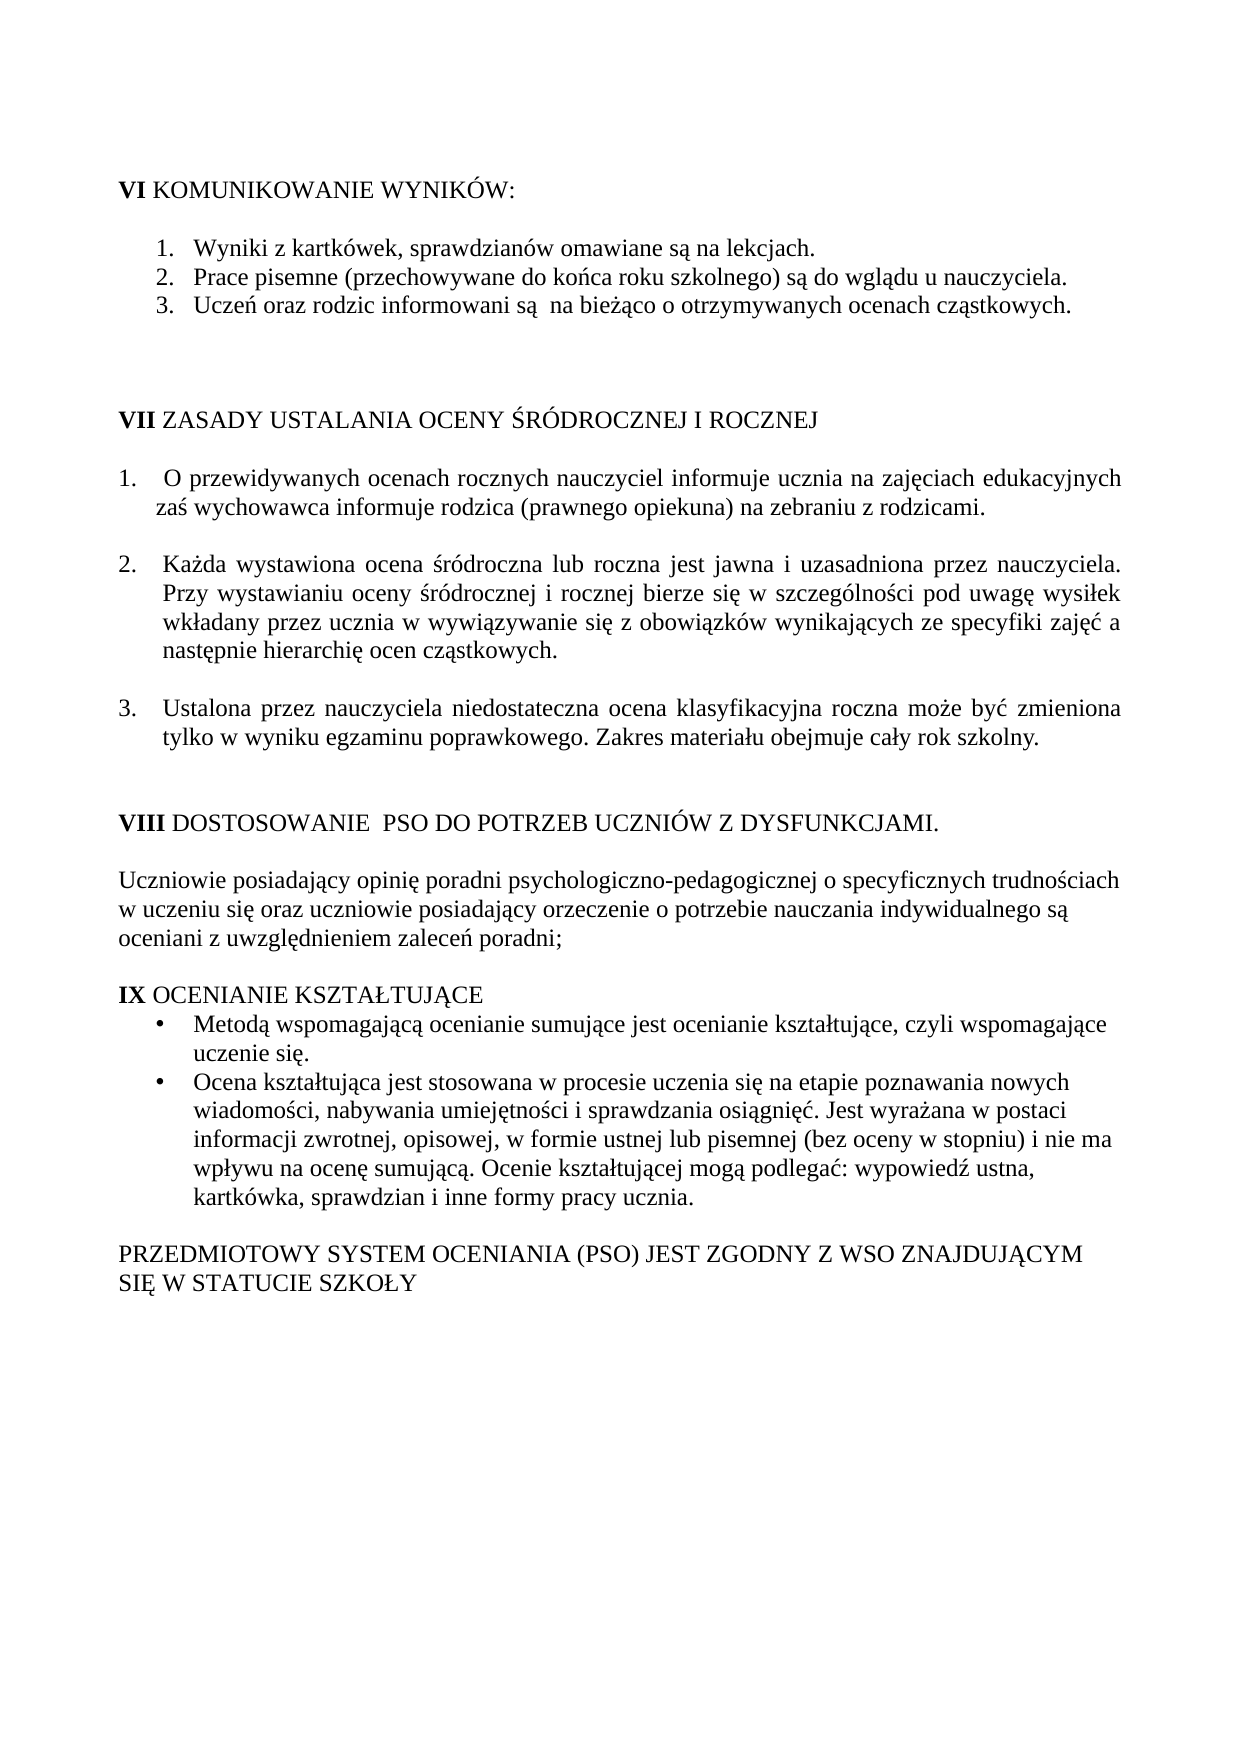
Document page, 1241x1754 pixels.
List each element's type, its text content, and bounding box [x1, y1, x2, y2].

list Wyniki z kartkówek, sprawdzianów omawiane są na lekcjach. [156, 233, 1122, 262]
list Ustalona przez nauczyciela niedostateczna ocena klasyfikacyjna roczna może być zmieniona tylko w wyniku egzaminu poprawkowego. Zakres materiału obejmuje cały rok szkolny. [118, 693, 1122, 751]
text Uczniowie posiadający opinię poradni psychologiczno-pedagogicznej o specyficznych trudnościach w uczeniu się oraz uczniowie posiadający orzeczenie o potrzebie nauczania indywidualnego są oceniani z uwzględnieniem zaleceń poradni; [118, 866, 1122, 952]
list Uczeń oraz rodzic informowani są na bieżąco o otrzymywanych ocenach cząstkowych. [156, 291, 1122, 319]
text PRZEDMIOTOWY SYSTEM OCENIANIA (PSO) JEST ZGODNY Z WSO ZNAJDUJĄCYM SIĘ W STATUCIE SZKOŁY [118, 1239, 1122, 1297]
text IX OCENIANIE KSZTAŁTUJĄCE [118, 981, 1122, 1009]
list Każda wystawiona ocena śródroczna lub roczna jest jawna i uzasadniona przez nauczyciela. Przy wystawianiu oceny śródrocznej i rocznej bierze się w szczególności pod uwagę wysiłek wkładany przez ucznia w wywiązywanie się z obowiązków wynikających ze specyfiki zajęć a następnie hierarchię ocen cząstkowych. [118, 549, 1122, 664]
list Metodą wspomagającą ocenianie sumujące jest ocenianie kształtujące, czyli wspomagające uczenie się. [156, 1009, 1122, 1067]
list O przewidywanych ocenach rocznych nauczyciel informuje ucznia na zajęciach edukacyjnych zaś wychowawca informuje rodzica (prawnego opiekuna) na zebraniu z rodzicami. [118, 463, 1122, 521]
subtitle VII ZASADY USTALANIA OCENY ŚRÓDROCZNEJ I ROCZNEJ [118, 406, 1122, 434]
list Ocena kształtująca jest stosowana w procesie uczenia się na etapie poznawania nowych wiadomości, nabywania umiejętności i sprawdzania osiągnięć. Jest wyrażana w postaci informacji zwrotnej, opisowej, w formie ustnej lub pisemnej (bez oceny w stopniu) i nie ma wpływu na ocenę sumującą. Ocenie kształtującej mogą podlegać: wypowiedź ustna, kartkówka, sprawdzian i inne formy pracy ucznia. [156, 1067, 1122, 1211]
text VI KOMUNIKOWANIE WYNIKÓW: [118, 176, 1122, 204]
subtitle VIII DOSTOSOWANIE PSO DO POTRZEB UCZNIÓW Z DYSFUNKCJAMI. [118, 808, 1122, 837]
list Prace pisemne (przechowywane do końca roku szkolnego) są do wglądu u nauczyciela. [156, 262, 1122, 291]
